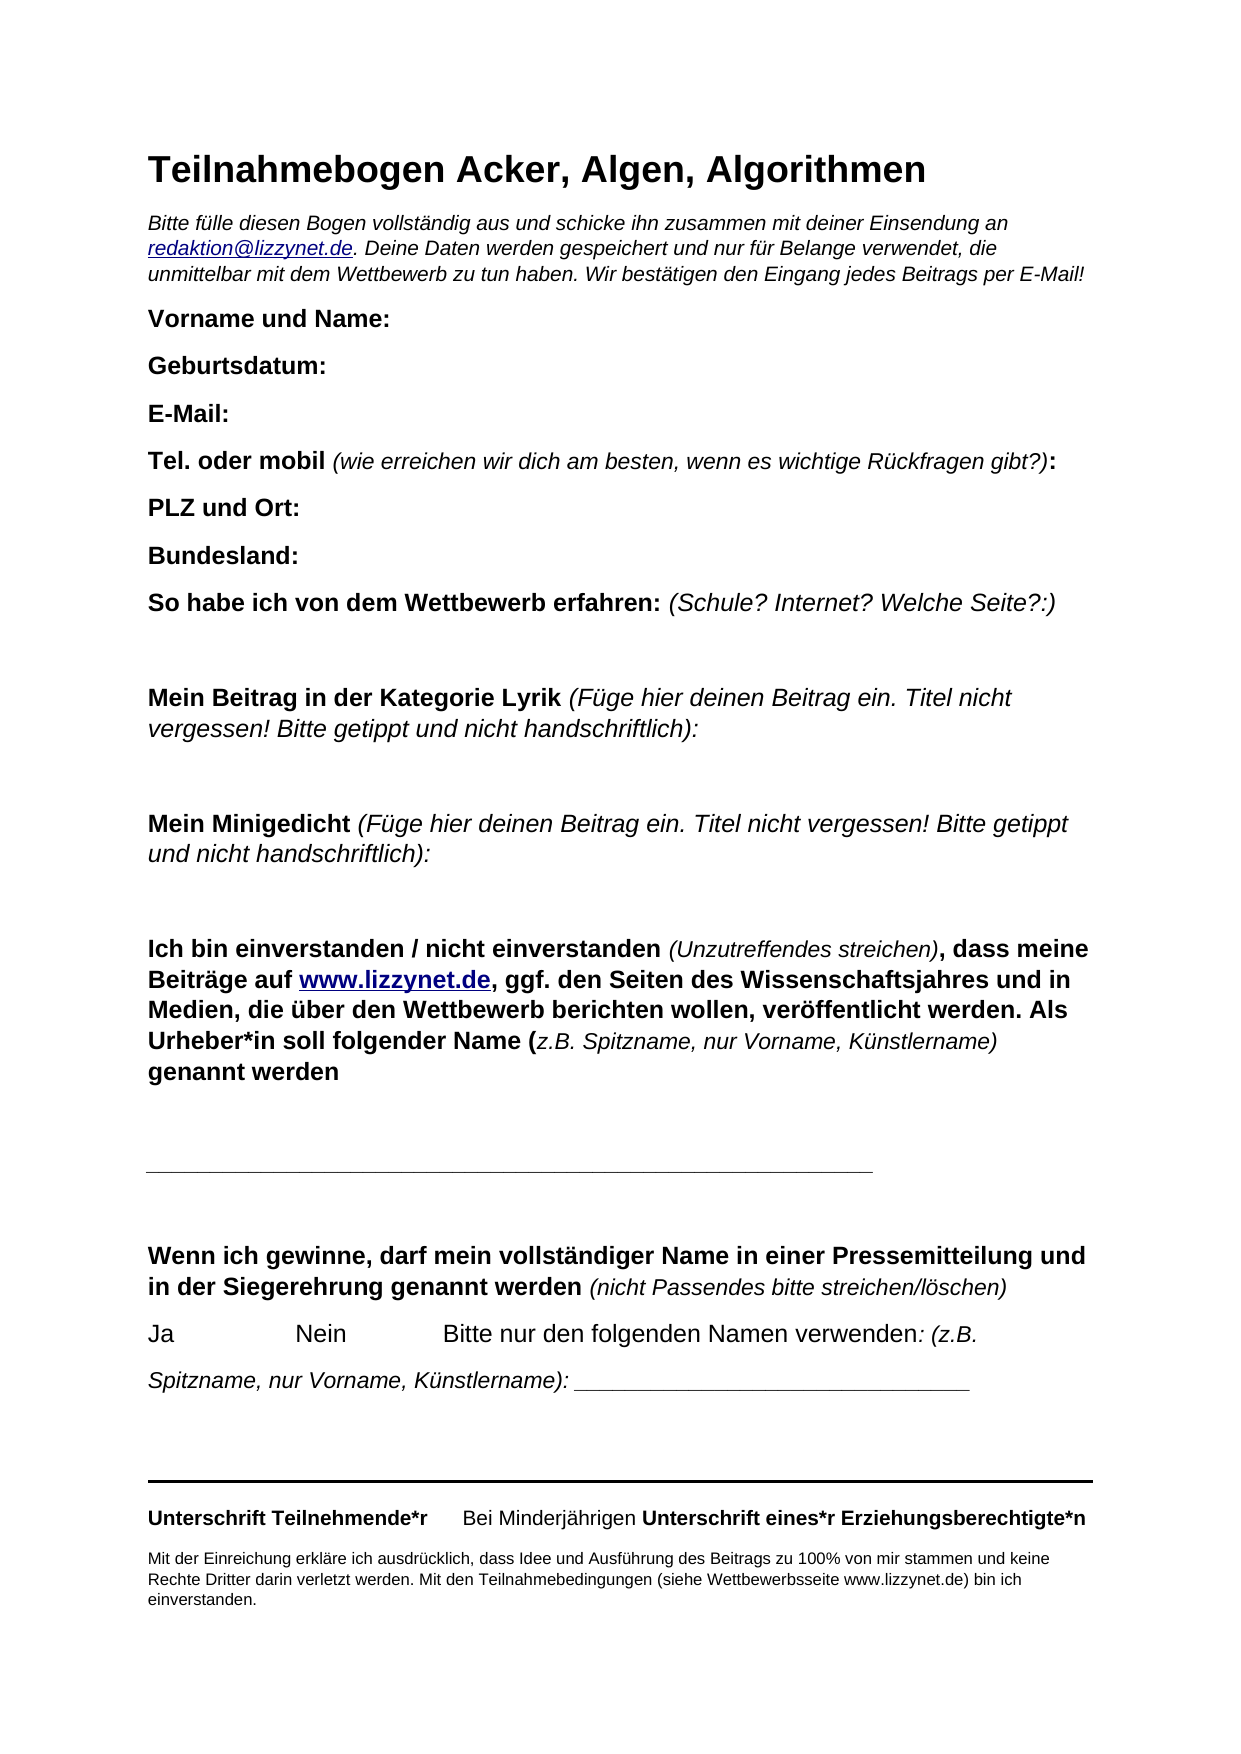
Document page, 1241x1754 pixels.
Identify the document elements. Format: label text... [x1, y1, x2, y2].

text Tel. oder mobil (wie erreichen wir dich am besten, wenn es wichtige Rückfragen gibt?): [148, 446, 1093, 475]
text ___________________________________­­­­­­­­­­­­­­­­­­­­­­­­­­­­­­­­­­­______________________ [148, 1149, 1093, 1176]
text E-Mail: [148, 399, 1093, 427]
text So habe ich von dem Wettbewerb erfahren: (Schule? Internet? Welche Seite?:) [148, 588, 1093, 617]
text PLZ und Ort: [148, 493, 1093, 522]
text Geburtsdatum: [148, 351, 1093, 380]
text Bundesland: [148, 541, 1093, 569]
text Mein Minigedicht (Füge hier deinen Beitrag ein. Titel nicht vergessen! Bitte getippt und nicht handschriftlich): [148, 808, 1093, 868]
text Spitzname, nur Vorname, Künstlername): ­­­­­­_______________________________ [148, 1367, 1093, 1393]
text Unterschrift Teilnehmende*r Bei Minderjährigen Unterschrift eines*r Erziehungsberechtigte*n [148, 1501, 1093, 1530]
text Ich bin einverstanden / nicht einverstanden (Unzutreffendes streichen)­­­­­­­­­­­­­­­­­­­­­­­­­­­­­­­­­­­­­, dass meine Beiträge auf www.lizzynet.de, ggf. den Seiten des Wissenschaftsjahres und in Medien, die über den Wettbewerb berichten wollen, veröffentlicht werden. Als Urheber*in soll folgender Name (z.B. Spitzname, nur Vorname, Künstlername) genannt werden [148, 934, 1093, 1086]
text Vorname und Name: [148, 304, 1093, 333]
text Mein Beitrag in der Kategorie Lyrik (Füge hier deinen Beitrag ein. Titel nicht vergessen! Bitte getippt und nicht handschriftlich): [148, 683, 1093, 742]
text Mit der Einreichung erkläre ich ausdrücklich, dass Idee und Ausführung des Beitrags zu 100% von mir stammen und keine Rechte Dritter darin verletzt werden. Mit den Teilnahmebedingungen (siehe Wettbewerbsseite www.lizzynet.de) bin ich einverstanden. [148, 1549, 1093, 1609]
text Teilnahmebogen Acker, Algen, Algorithmen [148, 148, 1093, 191]
text Wenn ich gewinne, darf mein vollständiger Name in einer Pressemitteilung und in der Siegerehrung genannt werden (nicht Passendes bitte streichen/löschen) [148, 1241, 1093, 1301]
text Bitte fülle diesen Bogen vollständig aus und schicke ihn zusammen mit deiner Einsendung an redaktion@lizzynet.de. Deine Daten werden gespeichert und nur für Belange verwendet, die unmittelbar mit dem Wettbewerb zu tun haben. Wir bestätigen den Eingang jedes Beitrags per E-Mail! [148, 210, 1093, 286]
text Ja Nein Bitte nur den folgenden Namen verwenden: (z.B. [148, 1319, 1093, 1348]
